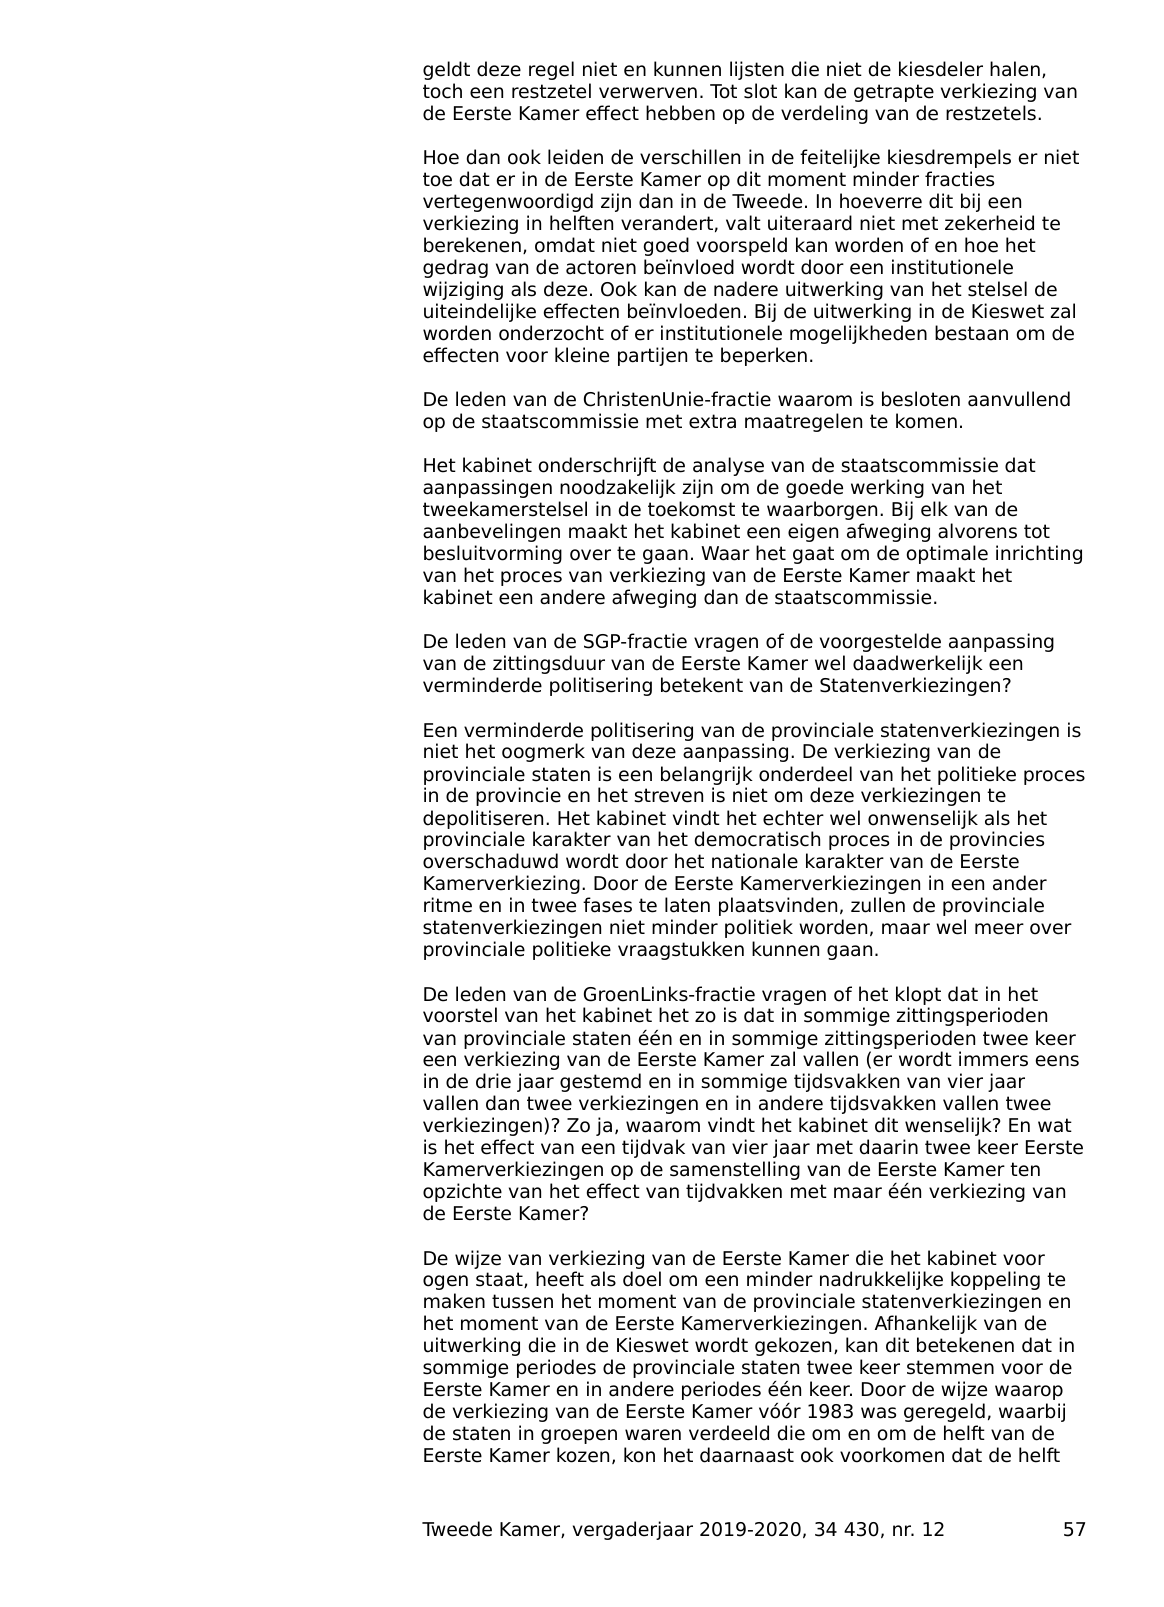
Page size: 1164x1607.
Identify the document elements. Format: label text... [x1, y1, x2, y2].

text Een verminderde politisering van de provinciale statenverkiezingen is niet het oogmerk van deze aanpassing. De verkiezing van de provinciale staten is een belangrijk onderdeel van het politieke proces in de provincie en het streven is niet om deze verkiezingen te depolitiseren. Het kabinet vindt het echter wel onwenselijk als het provinciale karakter van het democratisch proces in de provincies overschaduwd wordt door het nationale karakter van de Eerste Kamerverkiezing. Door de Eerste Kamerverkiezingen in een ander ritme en in twee fases te laten plaatsvinden, zullen de provinciale statenverkiezingen niet minder politiek worden, maar wel meer over provinciale politieke vraagstukken kunnen gaan. [422, 719, 1087, 961]
text De wijze van verkiezing van de Eerste Kamer die het kabinet voor ogen staat, heeft als doel om een minder nadrukkelijke koppeling te maken tussen het moment van de provinciale statenverkiezingen en het moment van de Eerste Kamerverkiezingen. Afhankelijk van de uitwerking die in de Kieswet wordt gekozen, kan dit betekenen dat in sommige periodes de provinciale staten twee keer stemmen voor de Eerste Kamer en in andere periodes één keer. Door de wijze waarop de verkiezing van de Eerste Kamer vóór 1983 was geregeld, waarbij de staten in groepen waren verdeeld die om en om de helft van de Eerste Kamer kozen, kon het daarnaast ook voorkomen dat de helft [422, 1247, 1087, 1467]
text Het kabinet onderschrijft de analyse van de staatscommissie dat aanpassingen noodzakelijk zijn om de goede werking van het tweekamerstelsel in de toekomst te waarborgen. Bij elk van de aanbevelingen maakt het kabinet een eigen afweging alvorens tot besluitvorming over te gaan. Waar het gaat om de optimale inrichting van het proces van verkiezing van de Eerste Kamer maakt het kabinet een andere afweging dan de staatscommissie. [422, 455, 1087, 609]
text Hoe dan ook leiden de verschillen in de feitelijke kiesdrempels er niet toe dat er in de Eerste Kamer op dit moment minder fracties vertegenwoordigd zijn dan in de Tweede. In hoeverre dit bij een verkiezing in helften verandert, valt uiteraard niet met zekerheid te berekenen, omdat niet goed voorspeld kan worden of en hoe het gedrag van de actoren beïnvloed wordt door een institutionele wijziging als deze. Ook kan de nadere uitwerking van het stelsel de uiteindelijke effecten beïnvloeden. Bij de uitwerking in de Kieswet zal worden onderzocht of er institutionele mogelijkheden bestaan om de effecten voor kleine partijen te beperken. [422, 147, 1087, 367]
text De leden van de GroenLinks-fractie vragen of het klopt dat in het voorstel van het kabinet het zo is dat in sommige zittingsperioden van provinciale staten één en in sommige zittingsperioden twee keer een verkiezing van de Eerste Kamer zal vallen (er wordt immers eens in de drie jaar gestemd en in sommige tijdsvakken van vier jaar vallen dan twee verkiezingen en in andere tijdsvakken vallen twee verkiezingen)? Zo ja, waarom vindt het kabinet dit wenselijk? En wat is het effect van een tijdvak van vier jaar met daarin twee keer Eerste Kamerverkiezingen op de samenstelling van de Eerste Kamer ten opzichte van het effect van tijdvakken met maar één verkiezing van de Eerste Kamer? [422, 983, 1087, 1225]
text De leden van de SGP-fractie vragen of de voorgestelde aanpassing van de zittingsduur van de Eerste Kamer wel daadwerkelijk een verminderde politisering betekent van de Statenverkiezingen? [422, 631, 1087, 697]
text geldt deze regel niet en kunnen lijsten die niet de kiesdeler halen, toch een restzetel verwerven. Tot slot kan de getrapte verkiezing van de Eerste Kamer effect hebben op de verdeling van de restzetels. [422, 59, 1087, 125]
text De leden van de ChristenUnie-fractie waarom is besloten aanvullend op de staatscommissie met extra maatregelen te komen. [422, 389, 1087, 433]
